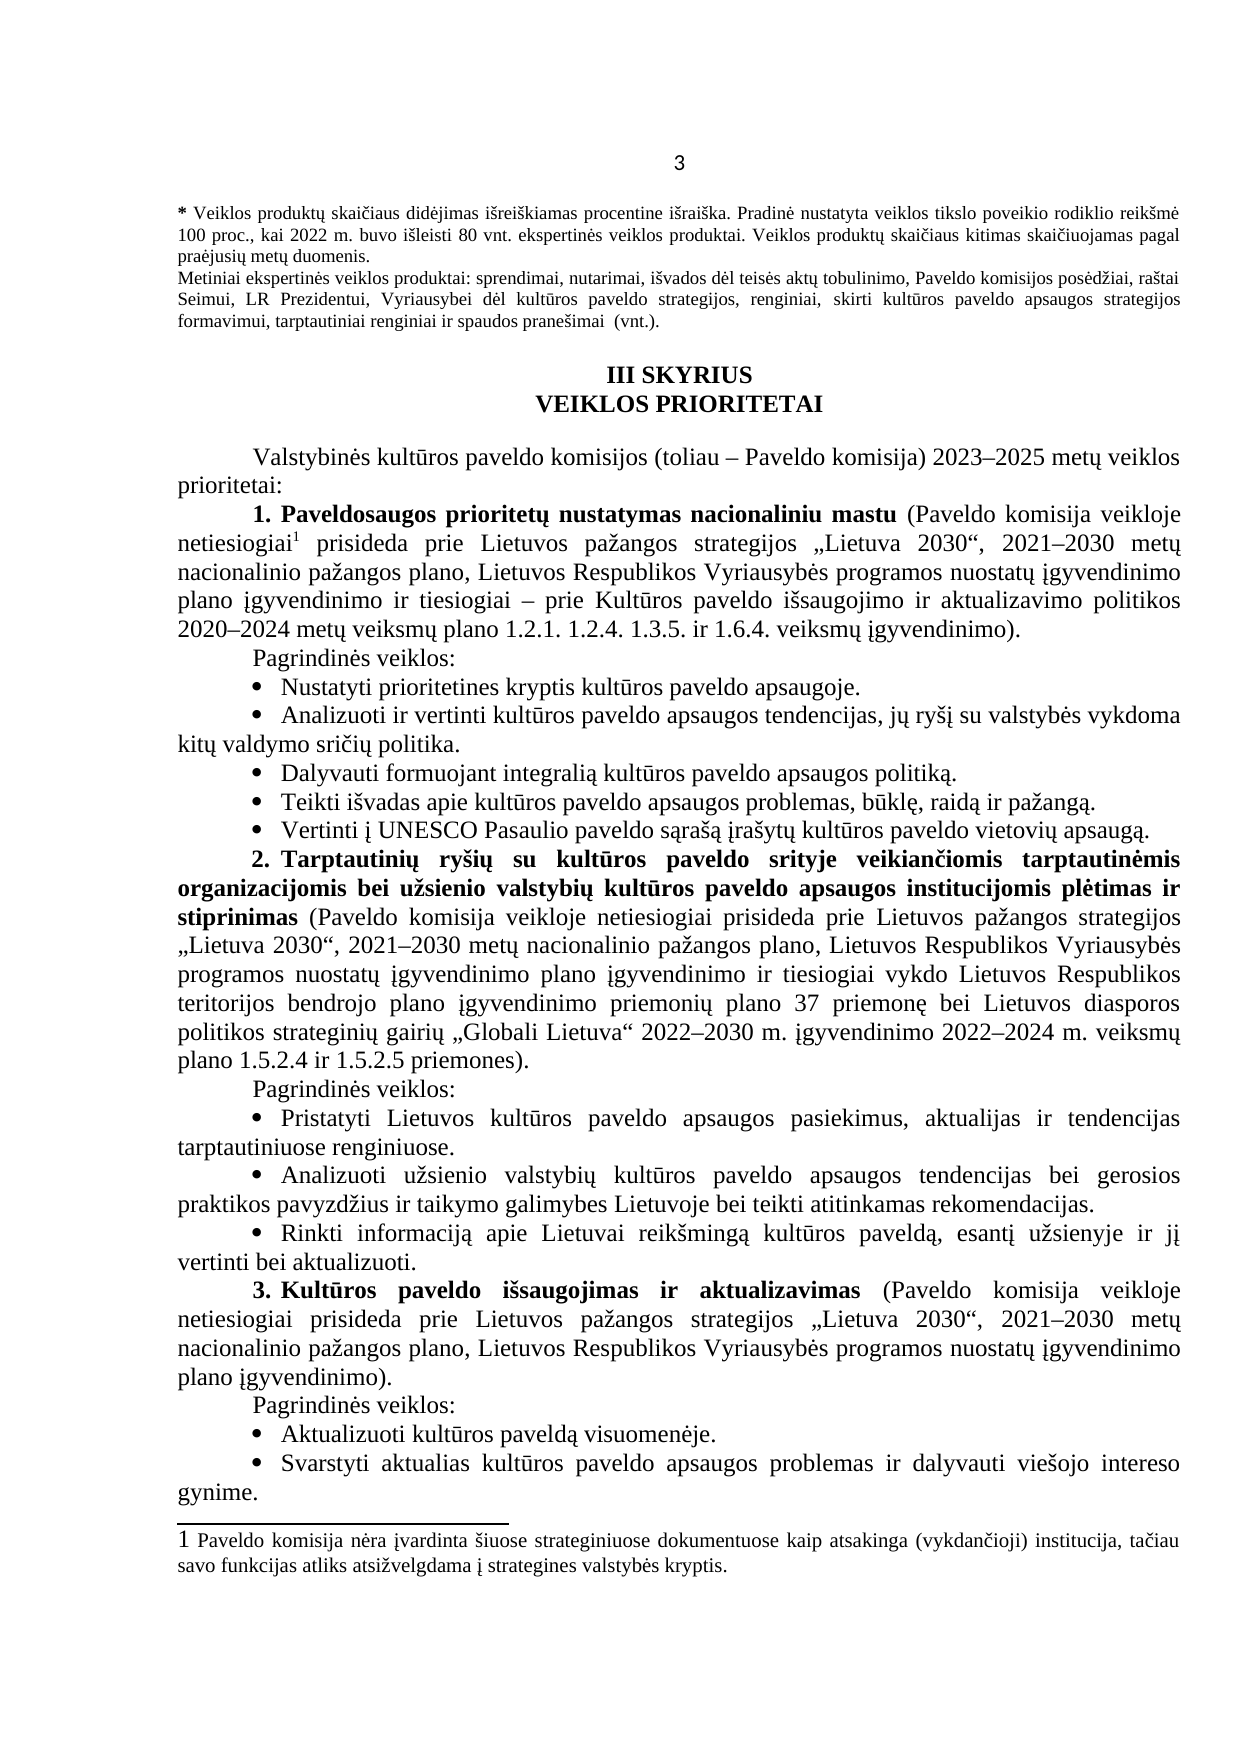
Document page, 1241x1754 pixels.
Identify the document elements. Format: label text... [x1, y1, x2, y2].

text  Svarstyti aktualias kultūros paveldo apsaugos problemas ir dalyvauti viešojo intereso gynime. [177, 1448, 1181, 1506]
text  Nustatyti prioritetines kryptis kultūros paveldo apsaugoje. [177, 672, 1181, 701]
text III SKYRIUS [177, 360, 1181, 389]
text Pagrindinės veiklos: [252, 1391, 1181, 1419]
text * Veiklos produktų skaičiaus didėjimas išreiškiamas procentine išraiška. Pradinė nustatyta veiklos tikslo poveikio rodiklio reikšmė 100 proc., kai 2022 m. buvo išleisti 80 vnt. ekspertinės veiklos produktai. Veiklos produktų skaičiaus kitimas skaičiuojamas pagal praėjusių metų duomenis. [177, 202, 1181, 267]
text Pagrindinės veiklos: [252, 1074, 1181, 1103]
text Paveldo komisija nėra įvardinta šiuose strateginiuose dokumentuose kaip atsakinga (vykdančioji) institucija, tačiau savo funkcijas atliks atsižvelgdama į strategines valstybės kryptis. [177, 1524, 1181, 1577]
text Valstybinės kultūros paveldo komisijos (toliau – Paveldo komisija) 2023–2025 metų veiklos prioritetai: [177, 442, 1181, 499]
text VEIKLOS PRIORITETAI [177, 389, 1181, 418]
text  Dalyvauti formuojant integralią kultūros paveldo apsaugos politiką. [177, 758, 1181, 787]
text Metiniai ekspertinės veiklos produktai: sprendimai, nutarimai, išvados dėl teisės aktų tobulinimo, Paveldo komisijos posėdžiai, raštai Seimui, LR Prezidentui, Vyriausybei dėl kultūros paveldo strategijos, renginiai, skirti kultūros paveldo apsaugos strategijos formavimui, tarptautiniai renginiai ir spaudos pranešimai (vnt.). [177, 267, 1181, 331]
text  Pristatyti Lietuvos kultūros paveldo apsaugos pasiekimus, aktualijas ir tendencijas tarptautiniuose renginiuose. [177, 1103, 1181, 1161]
text  Analizuoti užsienio valstybių kultūros paveldo apsaugos tendencijas bei gerosios praktikos pavyzdžius ir taikymo galimybes Lietuvoje bei teikti atitinkamas rekomendacijas. [177, 1161, 1181, 1218]
text  Teikti išvadas apie kultūros paveldo apsaugos problemas, būklę, raidą ir pažangą. [177, 787, 1181, 816]
text  Vertinti į UNESCO Pasaulio paveldo sąrašą įrašytų kultūros paveldo vietovių apsaugą. [177, 816, 1181, 844]
text Pagrindinės veiklos: [252, 643, 1181, 672]
text  Analizuoti ir vertinti kultūros paveldo apsaugos tendencijas, jų ryšį su valstybės vykdoma kitų valdymo sričių politika. [177, 701, 1181, 758]
text 1. Paveldosaugos prioritetų nustatymas nacionaliniu mastu (Paveldo komisija veikloje netiesiogiai prisideda prie Lietuvos pažangos strategijos „Lietuva 2030“, 2021–2030 metų nacionalinio pažangos plano, Lietuvos Respublikos Vyriausybės programos nuostatų įgyvendinimo plano įgyvendinimo ir tiesiogiai – prie Kultūros paveldo išsaugojimo ir aktualizavimo politikos 2020–2024 metų veiksmų plano 1.2.1. 1.2.4. 1.3.5. ir 1.6.4. veiksmų įgyvendinimo). [177, 499, 1181, 643]
text  Aktualizuoti kultūros paveldą visuomenėje. [177, 1419, 1181, 1448]
text  Rinkti informaciją apie Lietuvai reikšmingą kultūros paveldą, esantį užsienyje ir jį vertinti bei aktualizuoti. [177, 1218, 1181, 1276]
text 2. Tarptautinių ryšių su kultūros paveldo srityje veikiančiomis tarptautinėmis organizacijomis bei užsienio valstybių kultūros paveldo apsaugos institucijomis plėtimas ir stiprinimas (Paveldo komisija veikloje netiesiogiai prisideda prie Lietuvos pažangos strategijos „Lietuva 2030“, 2021–2030 metų nacionalinio pažangos plano, Lietuvos Respublikos Vyriausybės programos nuostatų įgyvendinimo plano įgyvendinimo ir tiesiogiai vykdo Lietuvos Respublikos teritorijos bendrojo plano įgyvendinimo priemonių plano 37 priemonę bei Lietuvos diasporos politikos strateginių gairių „Globali Lietuva“ 2022–2030 m. įgyvendinimo 2022–2024 m. veiksmų plano 1.5.2.4 ir 1.5.2.5 priemones). [177, 844, 1181, 1074]
text 3. Kultūros paveldo išsaugojimas ir aktualizavimas (Paveldo komisija veikloje netiesiogiai prisideda prie Lietuvos pažangos strategijos „Lietuva 2030“, 2021–2030 metų nacionalinio pažangos plano, Lietuvos Respublikos Vyriausybės programos nuostatų įgyvendinimo plano įgyvendinimo). [177, 1276, 1181, 1391]
